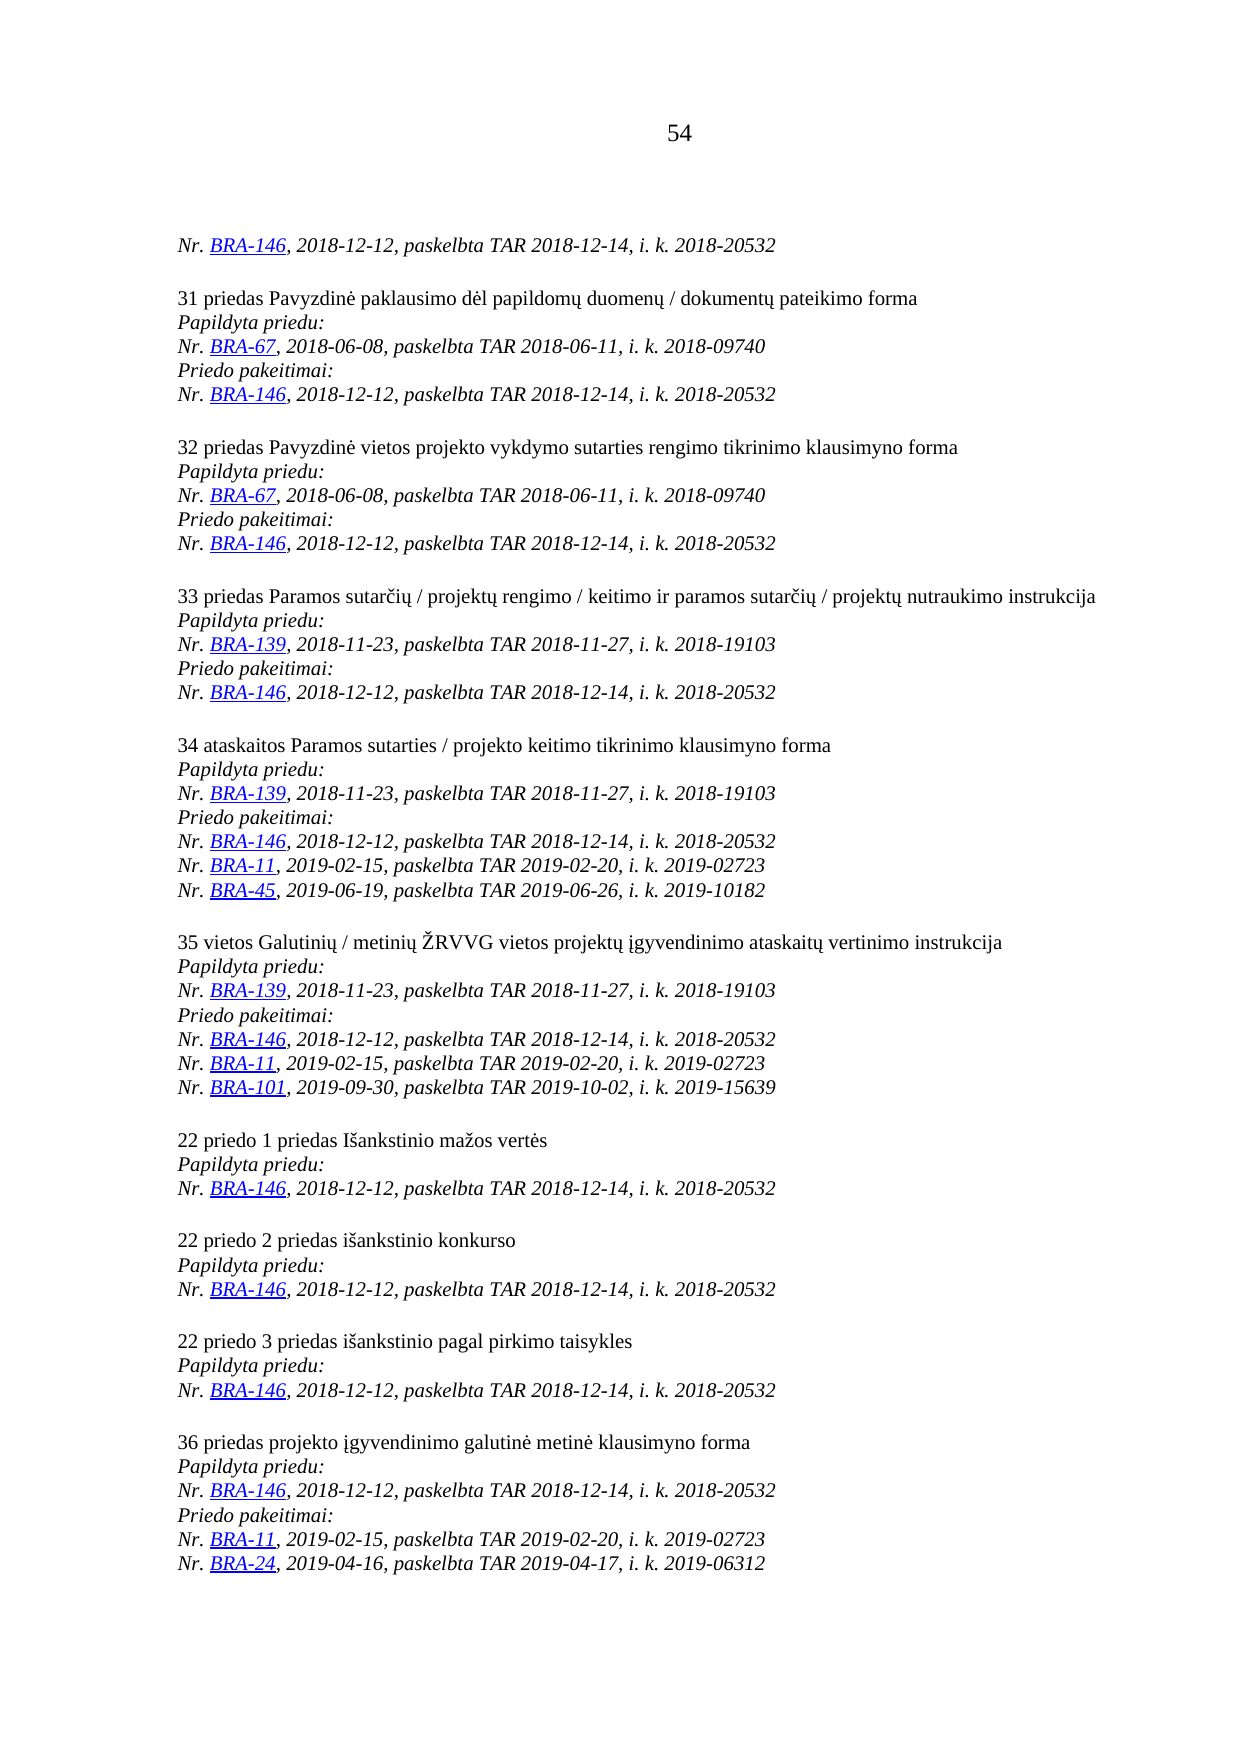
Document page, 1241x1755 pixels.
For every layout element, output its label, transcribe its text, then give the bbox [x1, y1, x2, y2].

text Nr. BRA-146, 2018-12-12, paskelbta TAR 2018-12-14, i. k. 2018-20532 [177, 1478, 1181, 1502]
text Papildyta priedu: [177, 1353, 1181, 1377]
text Priedo pakeitimai: [177, 656, 1181, 680]
text 22 priedo 3 priedas išankstinio pagal pirkimo taisykles [177, 1329, 1181, 1353]
text Priedo pakeitimai: [177, 507, 1181, 531]
text Nr. BRA-146, 2018-12-12, paskelbta TAR 2018-12-14, i. k. 2018-20532 [177, 1027, 1181, 1051]
text Nr. BRA-67, 2018-06-08, paskelbta TAR 2018-06-11, i. k. 2018-09740 [177, 483, 1181, 507]
text Nr. BRA-139, 2018-11-23, paskelbta TAR 2018-11-27, i. k. 2018-19103 [177, 781, 1181, 805]
text Nr. BRA-139, 2018-11-23, paskelbta TAR 2018-11-27, i. k. 2018-19103 [177, 978, 1181, 1002]
text Papildyta priedu: [177, 608, 1181, 632]
text Nr. BRA-24, 2019-04-16, paskelbta TAR 2019-04-17, i. k. 2019-06312 [177, 1551, 1181, 1575]
text Nr. BRA-146, 2018-12-12, paskelbta TAR 2018-12-14, i. k. 2018-20532 [177, 382, 1181, 406]
text 31 priedas Pavyzdinė paklausimo dėl papildomų duomenų / dokumentų pateikimo forma [177, 286, 1181, 310]
text Nr. BRA-146, 2018-12-12, paskelbta TAR 2018-12-14, i. k. 2018-20532 [177, 1377, 1181, 1402]
text Papildyta priedu: [177, 757, 1181, 781]
text Priedo pakeitimai: [177, 1502, 1181, 1527]
text Papildyta priedu: [177, 1152, 1181, 1176]
text 22 priedo 1 priedas Išankstinio mažos vertės [177, 1127, 1181, 1152]
text 22 priedo 2 priedas išankstinio konkurso [177, 1228, 1181, 1252]
text Nr. BRA-101, 2019-09-30, paskelbta TAR 2019-10-02, i. k. 2019-15639 [177, 1075, 1181, 1099]
text Priedo pakeitimai: [177, 358, 1181, 382]
text Nr. BRA-45, 2019-06-19, paskelbta TAR 2019-06-26, i. k. 2019-10182 [177, 877, 1181, 902]
text Nr. BRA-11, 2019-02-15, paskelbta TAR 2019-02-20, i. k. 2019-02723 [177, 1527, 1181, 1551]
text Papildyta priedu: [177, 954, 1181, 978]
text Nr. BRA-146, 2018-12-12, paskelbta TAR 2018-12-14, i. k. 2018-20532 [177, 233, 1181, 257]
text Nr. BRA-67, 2018-06-08, paskelbta TAR 2018-06-11, i. k. 2018-09740 [177, 334, 1181, 358]
text Priedo pakeitimai: [177, 1002, 1181, 1027]
text 36 priedas projekto įgyvendinimo galutinė metinė klausimyno forma [177, 1430, 1181, 1454]
text Priedo pakeitimai: [177, 805, 1181, 829]
text 34 ataskaitos Paramos sutarties / projekto keitimo tikrinimo klausimyno forma [177, 733, 1181, 757]
text Papildyta priedu: [177, 1252, 1181, 1277]
text Nr. BRA-146, 2018-12-12, paskelbta TAR 2018-12-14, i. k. 2018-20532 [177, 531, 1181, 555]
text Nr. BRA-146, 2018-12-12, paskelbta TAR 2018-12-14, i. k. 2018-20532 [177, 829, 1181, 853]
text Papildyta priedu: [177, 310, 1181, 334]
text Nr. BRA-146, 2018-12-12, paskelbta TAR 2018-12-14, i. k. 2018-20532 [177, 680, 1181, 704]
text Nr. BRA-139, 2018-11-23, paskelbta TAR 2018-11-27, i. k. 2018-19103 [177, 632, 1181, 656]
text Nr. BRA-146, 2018-12-12, paskelbta TAR 2018-12-14, i. k. 2018-20532 [177, 1176, 1181, 1200]
text Papildyta priedu: [177, 459, 1181, 483]
text Papildyta priedu: [177, 1454, 1181, 1478]
text Nr. BRA-11, 2019-02-15, paskelbta TAR 2019-02-20, i. k. 2019-02723 [177, 1051, 1181, 1075]
text 35 vietos Galutinių / metinių ŽRVVG vietos projektų įgyvendinimo ataskaitų vertinimo instrukcija [177, 930, 1181, 954]
text Nr. BRA-11, 2019-02-15, paskelbta TAR 2019-02-20, i. k. 2019-02723 [177, 853, 1181, 877]
text Nr. BRA-146, 2018-12-12, paskelbta TAR 2018-12-14, i. k. 2018-20532 [177, 1277, 1181, 1301]
text 33 priedas Paramos sutarčių / projektų rengimo / keitimo ir paramos sutarčių / projektų nutraukimo instrukcija [177, 584, 1181, 608]
text 32 priedas Pavyzdinė vietos projekto vykdymo sutarties rengimo tikrinimo klausimyno forma [177, 435, 1181, 459]
